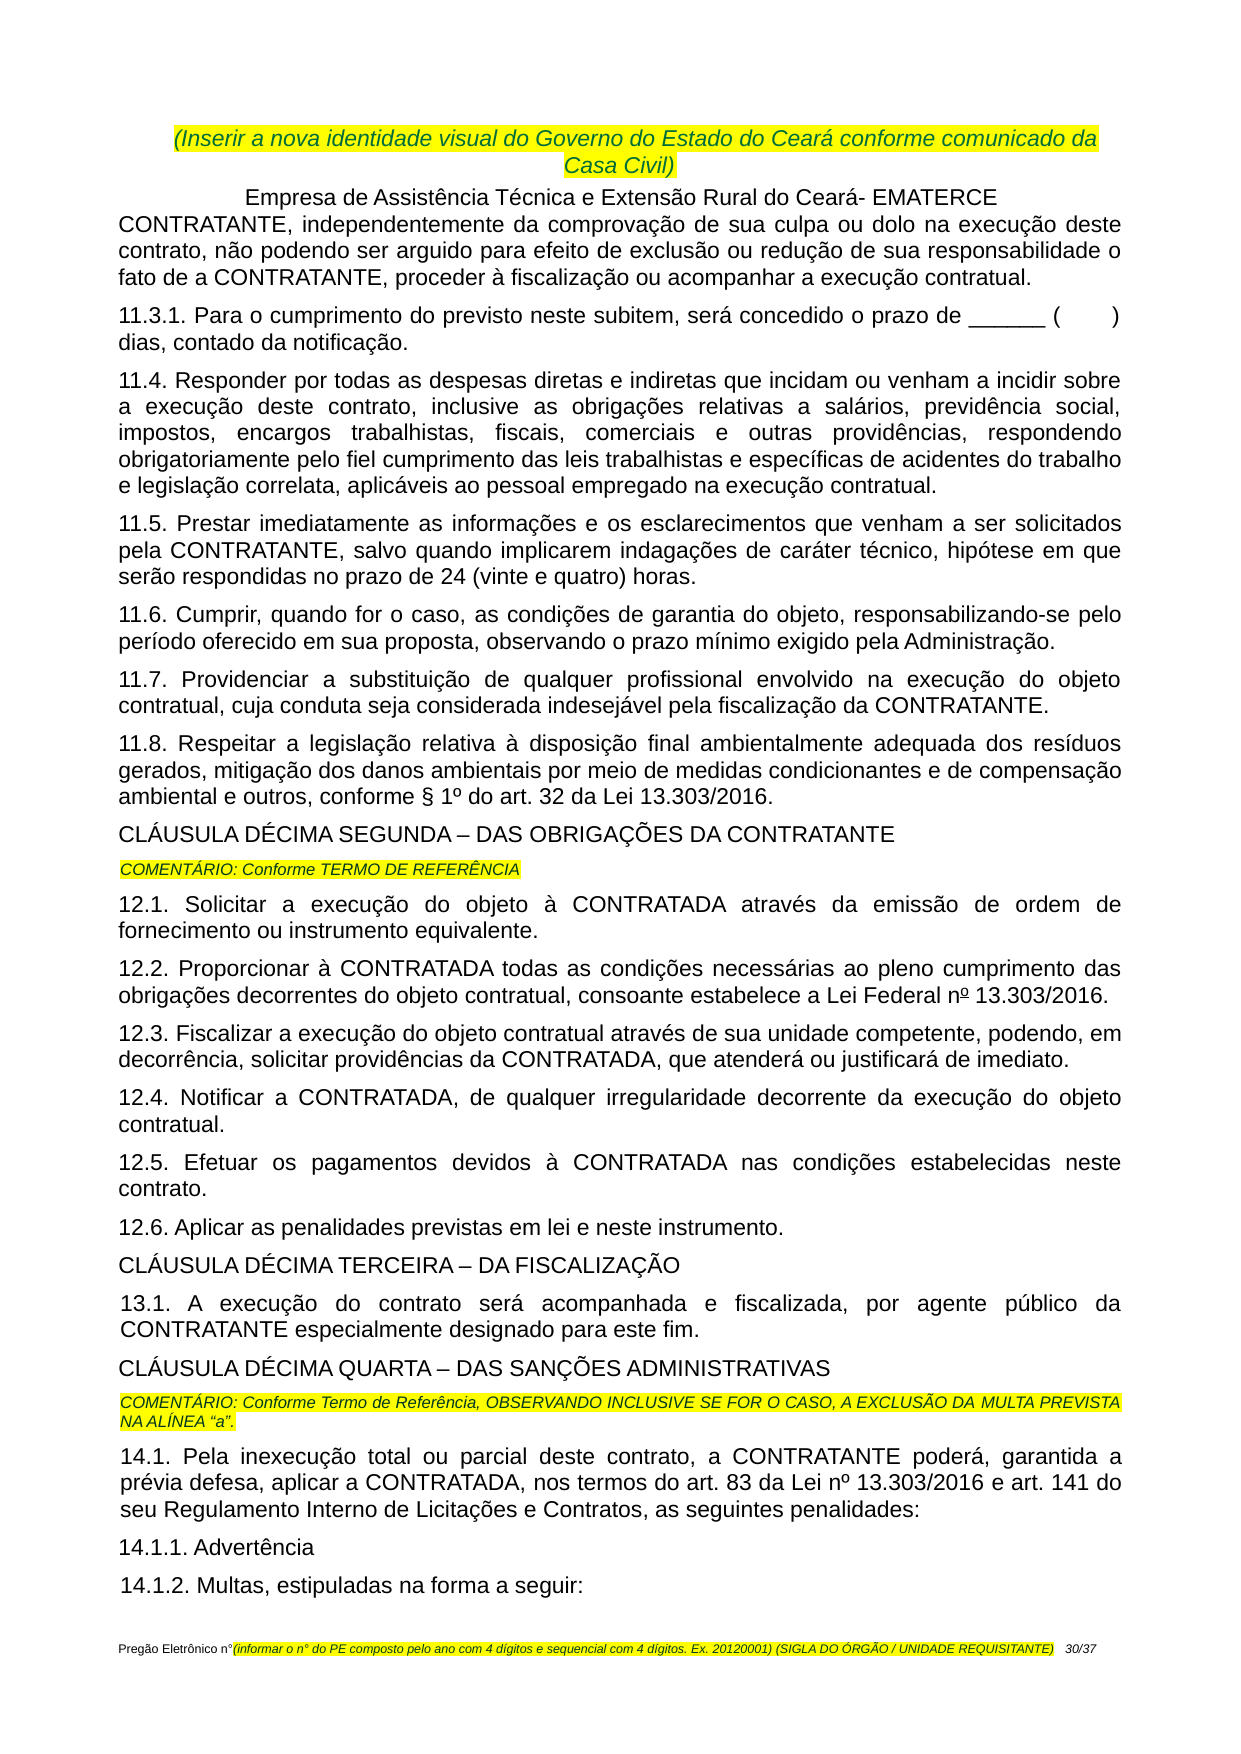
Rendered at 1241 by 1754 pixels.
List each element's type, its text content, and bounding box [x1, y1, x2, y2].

text COMENTÁRIO: Conforme TERMO DE REFERÊNCIA [120, 859, 1122, 879]
text 11.8. Respeitar a legislação relativa à disposição final ambientalmente adequada dos resíduos gerados, mitigação dos danos ambientais por meio de medidas condicionantes e de compensação ambiental e outros, conforme § 1º do art. 32 da Lei 13.303/2016. [118, 730, 1122, 809]
text CLÁUSULA DÉCIMA SEGUNDA – DAS OBRIGAÇÕES DA CONTRATANTE [118, 821, 1122, 848]
text 11.5. Prestar imediatamente as informações e os esclarecimentos que venham a ser solicitados pela CONTRATANTE, salvo quando implicarem indagações de caráter técnico, hipótese em que serão respondidas no prazo de 24 (vinte e quatro) horas. [118, 510, 1122, 589]
text 12.2. Proporcionar à CONTRATADA todas as condições necessárias ao pleno cumprimento das obrigações decorrentes do objeto contratual, consoante estabelece a Lei Federal no 13.303/2016. [118, 955, 1122, 1008]
text 14.1.1. Advertência [118, 1534, 1122, 1560]
text 13.1. A execução do contrato será acompanhada e fiscalizada, por agente público da CONTRATANTE especialmente designado para este fim. [120, 1290, 1122, 1343]
text COMENTÁRIO: Conforme Termo de Referência, OBSERVANDO INCLUSIVE SE FOR O CASO, A EXCLUSÃO DA MULTA PREVISTA NA ALÍNEA “a”. [120, 1393, 1122, 1431]
text 12.6. Aplicar as penalidades previstas em lei e neste instrumento. [118, 1213, 1122, 1240]
text 11.7. Providenciar a substituição de qualquer profissional envolvido na execução do objeto contratual, cuja conduta seja considerada indesejável pela fiscalização da CONTRATANTE. [118, 666, 1122, 718]
text 11.3.1. Para o cumprimento do previsto neste subitem, será concedido o prazo de ______ ( ) dias, contado da notificação. [118, 302, 1122, 355]
text 12.3. Fiscalizar a execução do objeto contratual através de sua unidade competente, podendo, em decorrência, solicitar providências da CONTRATADA, que atenderá ou justificará de imediato. [118, 1020, 1122, 1072]
text 11.6. Cumprir, quando for o caso, as condições de garantia do objeto, responsabilizando-se pelo período oferecido em sua proposta, observando o prazo mínimo exigido pela Administração. [118, 601, 1122, 654]
text 14.1. Pela inexecução total ou parcial deste contrato, a CONTRATANTE poderá, garantida a prévia defesa, aplicar a CONTRATADA, nos termos do art. 83 da Lei nº 13.303/2016 e art. 141 do seu Regulamento Interno de Licitações e Contratos, as seguintes penalidades: [120, 1443, 1122, 1522]
text CONTRATANTE, independentemente da comprovação de sua culpa ou dolo na execução deste contrato, não podendo ser arguido para efeito de exclusão ou redução de sua responsabilidade o fato de a CONTRATANTE, proceder à fiscalização ou acompanhar a execução contratual. [118, 211, 1122, 290]
text CLÁUSULA DÉCIMA TERCEIRA – DA FISCALIZAÇÃO [118, 1252, 1122, 1278]
text 12.1. Solicitar a execução do objeto à CONTRATADA através da emissão de ordem de fornecimento ou instrumento equivalente. [118, 891, 1122, 943]
text 12.4. Notificar a CONTRATADA, de qualquer irregularidade decorrente da execução do objeto contratual. [118, 1084, 1122, 1137]
text 11.4. Responder por todas as despesas diretas e indiretas que incidam ou venham a incidir sobre a execução deste contrato, inclusive as obrigações relativas a salários, previdência social, impostos, encargos trabalhistas, fiscais, comerciais e outras providências, respondendo obrigatoriamente pelo fiel cumprimento das leis trabalhistas e específicas de acidentes do trabalho e legislação correlata, aplicáveis ao pessoal empregado na execução contratual. [118, 367, 1122, 498]
text 14.1.2. Multas, estipuladas na forma a seguir: [120, 1572, 1122, 1598]
text 12.5. Efetuar os pagamentos devidos à CONTRATADA nas condições estabelecidas neste contrato. [118, 1149, 1122, 1202]
text CLÁUSULA DÉCIMA QUARTA – DAS SANÇÕES ADMINISTRATIVAS [118, 1354, 1122, 1381]
